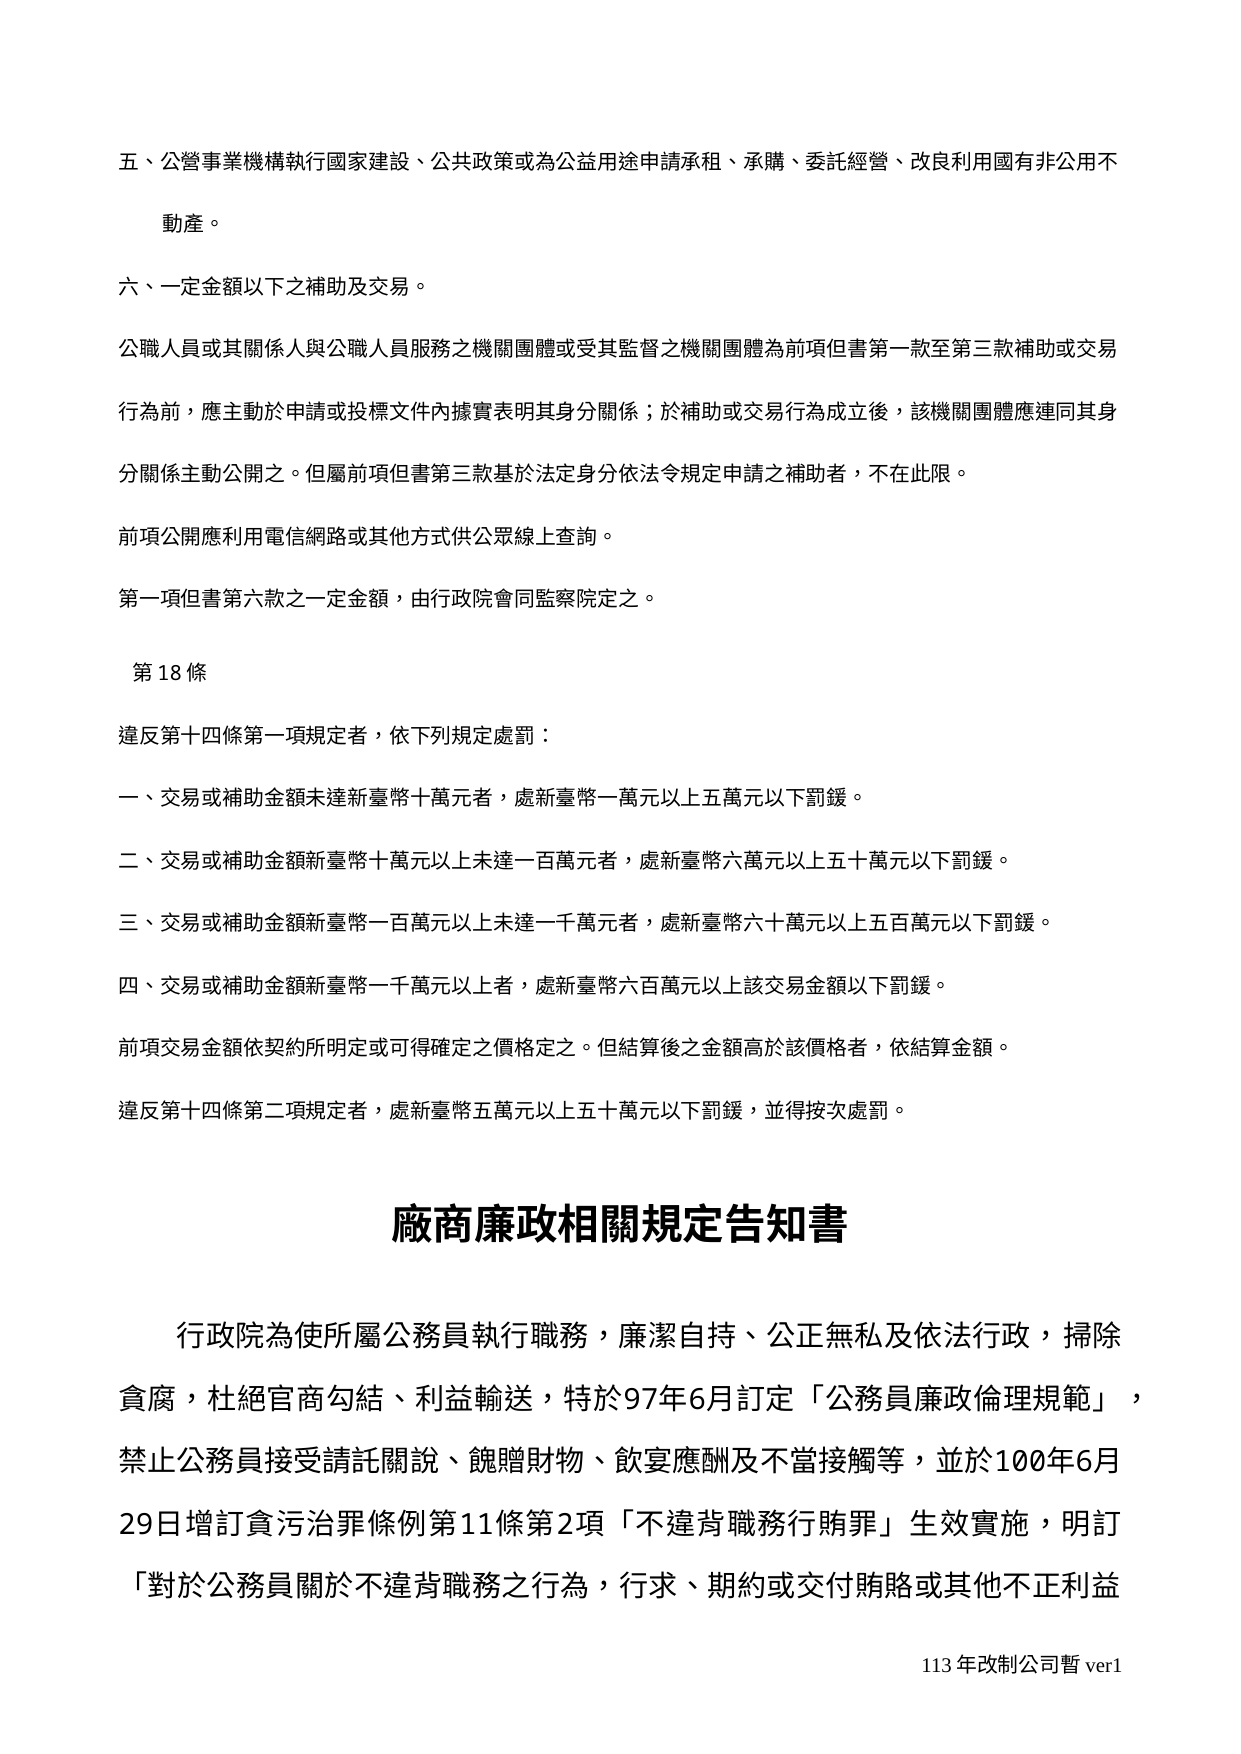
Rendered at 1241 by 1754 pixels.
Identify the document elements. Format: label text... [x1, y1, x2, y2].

text 第一項但書第六款之一定金額，由行政院會同監察院定之。 [118, 556, 1122, 619]
text 違反第十四條第二項規定者，處新臺幣五萬元以上五十萬元以下罰鍰，並得按次處罰。 [118, 1067, 1122, 1130]
text 三、交易或補助金額新臺幣一百萬元以上未達一千萬元者，處新臺幣六十萬元以上五百萬元以下罰鍰。 [118, 880, 1122, 942]
text 四、交易或補助金額新臺幣一千萬元以上者，處新臺幣六百萬元以上該交易金額以下罰鍰。 [118, 942, 1122, 1005]
text 六、一定金額以下之補助及交易。 [118, 244, 1122, 306]
text 五、公營事業機構執行國家建設、公共政策或為公益用途申請承租、承購、委託經營、改良利用國有非公用不動產。 [118, 119, 1122, 244]
text 違反第十四條第一項規定者，依下列規定處罰： [118, 692, 1122, 755]
text 前項公開應利用電信網路或其他方式供公眾線上查詢。 [118, 494, 1122, 556]
text 一、交易或補助金額未達新臺幣十萬元者，處新臺幣一萬元以上五萬元以下罰鍰。 [118, 755, 1122, 817]
text 二、交易或補助金額新臺幣十萬元以上未達一百萬元者，處新臺幣六萬元以上五十萬元以下罰鍰。 [118, 817, 1122, 880]
text 前項交易金額依契約所明定或可得確定之價格定之。但結算後之金額高於該價格者，依結算金額。 [118, 1005, 1122, 1067]
text 廠商廉政相關規定告知書 [118, 1180, 1122, 1242]
text 公職人員或其關係人與公職人員服務之機關團體或受其監督之機關團體為前項但書第一款至第三款補助或交易行為前，應主動於申請或投標文件內據實表明其身分關係；於補助或交易行為成立後，該機關團體應連同其身分關係主動公開之。但屬前項但書第三款基於法定身分依法令規定申請之補助者，不在此限。 [118, 306, 1122, 494]
text 第18條 [44, 630, 1216, 692]
text 行政院為使所屬公務員執行職務，廉潔自持、公正無私及依法行政，掃除貪腐，杜絕官商勾結、利益輸送，特於97年6月訂定「公務員廉政倫理規範」，禁止公務員接受請託關說、餽贈財物、飲宴應酬及不當接觸等，並於100年6月29日增訂貪污治罪條例第11條第2項「不違背職務行賄罪」生效實施，明訂「對於公務員關於不違背職務之行為，行求、期約或交付賄賂或其他不正利益者，處三年以下有期徒刑、拘役或科或併科新臺幣五十萬元以下罰金」。 [118, 1292, 1122, 1605]
